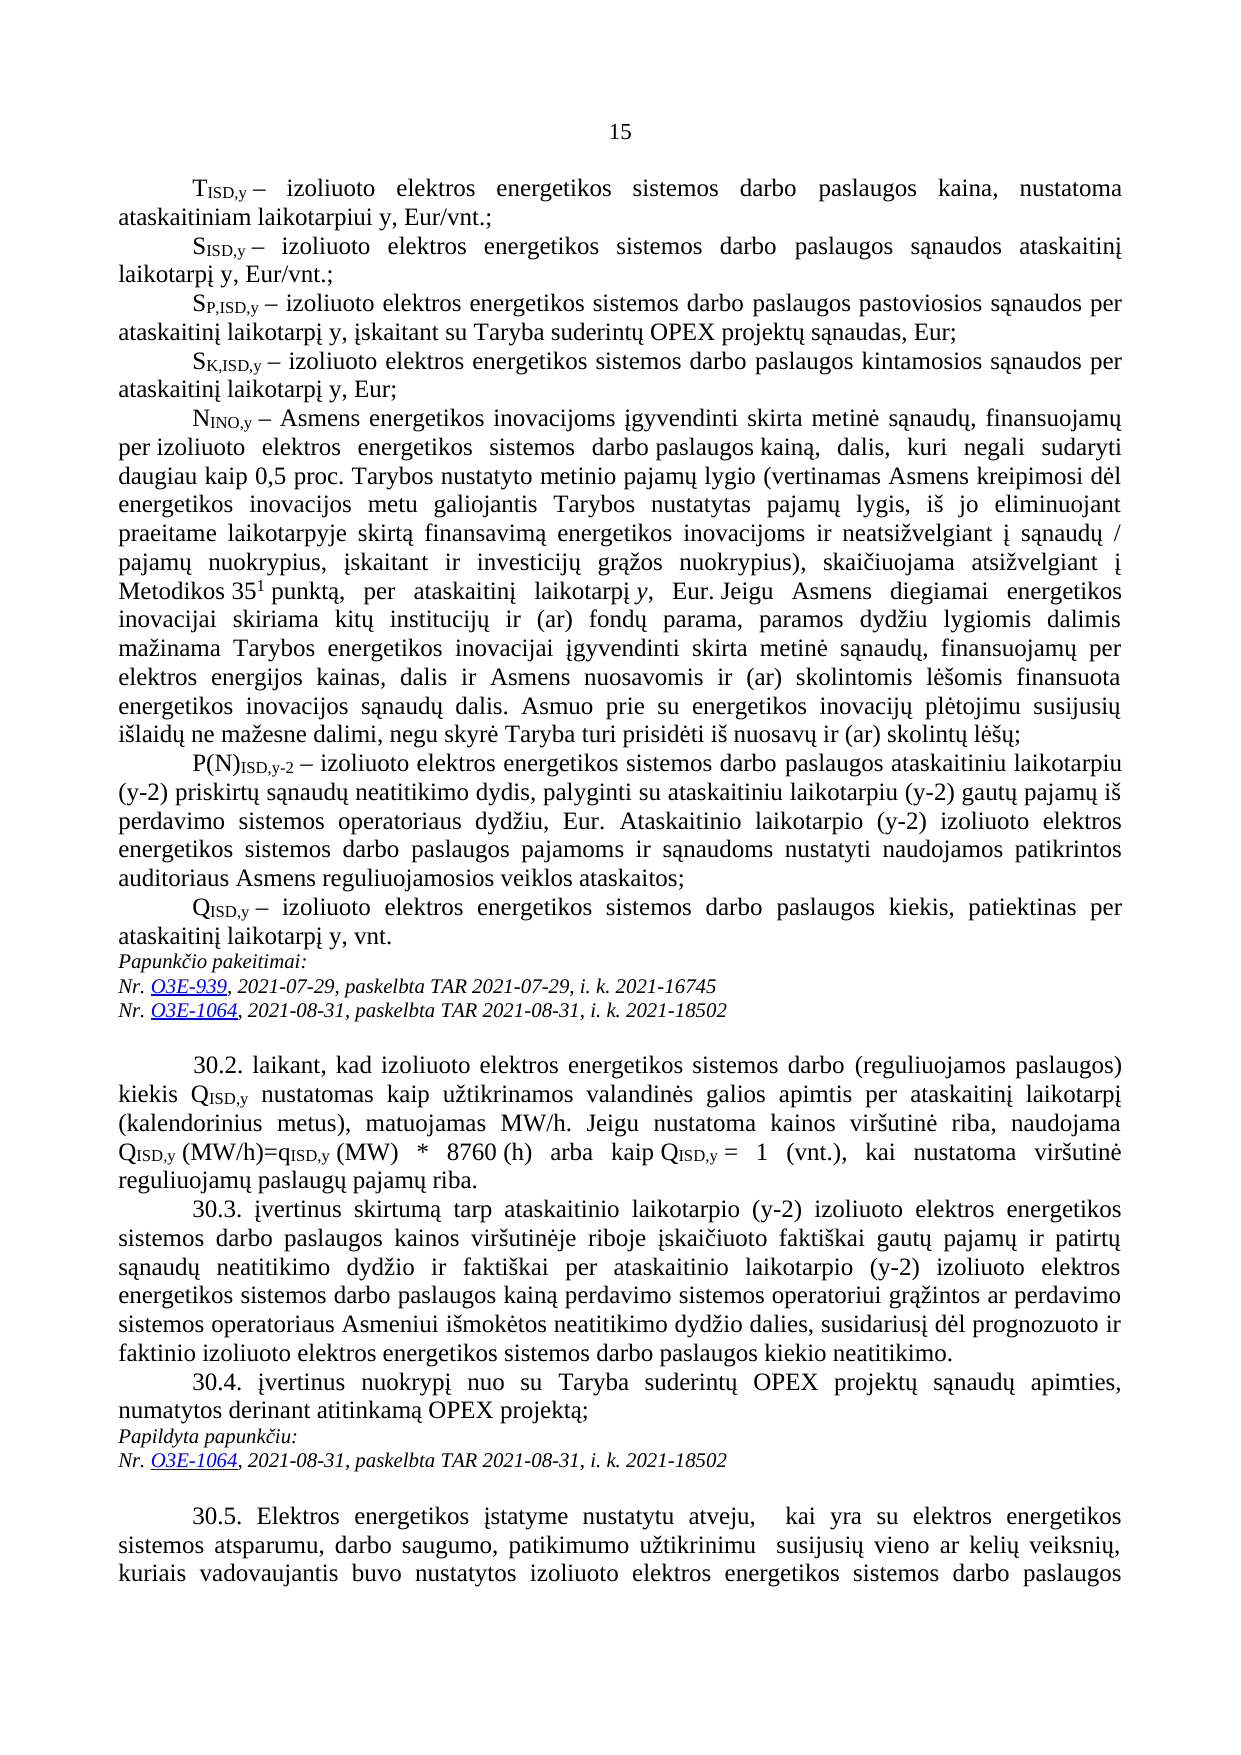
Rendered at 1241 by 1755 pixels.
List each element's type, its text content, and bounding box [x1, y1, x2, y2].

text TISD,y – izoliuoto elektros energetikos sistemos darbo paslaugos kaina, nustatoma ataskaitiniam laikotarpiui y, Eur/vnt.; [118, 173, 1122, 231]
text Nr. O3E-1064, 2021-08-31, paskelbta TAR 2021-08-31, i. k. 2021-18502 [118, 998, 1122, 1022]
text 30.4. įvertinus nuokrypį nuo su Taryba suderintų OPEX projektų sąnaudų apimties, numatytos derinant atitinkamą OPEX projektą; [118, 1367, 1122, 1424]
text NINO,y – Asmens energetikos inovacijoms įgyvendinti skirta metinė sąnaudų, finansuojamų per izoliuoto elektros energetikos sistemos darbo paslaugos kainą, dalis, kuri negali sudaryti daugiau kaip 0,5 proc. Tarybos nustatyto metinio pajamų lygio (vertinamas Asmens kreipimosi dėl energetikos inovacijos metu galiojantis Tarybos nustatytas pajamų lygis, iš jo eliminuojant praeitame laikotarpyje skirtą finansavimą energetikos inovacijoms ir neatsižvelgiant į sąnaudų / pajamų nuokrypius, įskaitant ir investicijų grąžos nuokrypius), skaičiuojama atsižvelgiant į Metodikos 351 punktą, per ataskaitinį laikotarpį y, Eur. Jeigu Asmens diegiamai energetikos inovacijai skiriama kitų institucijų ir (ar) fondų parama, paramos dydžiu lygiomis dalimis mažinama Tarybos energetikos inovacijai įgyvendinti skirta metinė sąnaudų, finansuojamų per elektros energijos kainas, dalis ir Asmens nuosavomis ir (ar) skolintomis lėšomis finansuota energetikos inovacijos sąnaudų dalis. Asmuo prie su energetikos inovacijų plėtojimu susijusių išlaidų ne mažesne dalimi, negu skyrė Taryba turi prisidėti iš nuosavų ir (ar) skolintų lėšų; [118, 403, 1122, 748]
text SISD,y – izoliuoto elektros energetikos sistemos darbo paslaugos sąnaudos ataskaitinį laikotarpį y, Eur/vnt.; [118, 231, 1122, 288]
text 30.3. įvertinus skirtumą tarp ataskaitinio laikotarpio (y-2) izoliuoto elektros energetikos sistemos darbo paslaugos kainos viršutinėje riboje įskaičiuoto faktiškai gautų pajamų ir patirtų sąnaudų neatitikimo dydžio ir faktiškai per ataskaitinio laikotarpio (y-2) izoliuoto elektros energetikos sistemos darbo paslaugos kainą perdavimo sistemos operatoriui grąžintos ar perdavimo sistemos operatoriaus Asmeniui išmokėtos neatitikimo dydžio dalies, susidariusį dėl prognozuoto ir faktinio izoliuoto elektros energetikos sistemos darbo paslaugos kiekio neatitikimo. [118, 1194, 1122, 1367]
text 30.2. laikant, kad izoliuoto elektros energetikos sistemos darbo (reguliuojamos paslaugos) kiekis QISD,y nustatomas kaip užtikrinamos valandinės galios apimtis per ataskaitinį laikotarpį (kalendorinius metus), matuojamas MW/h. Jeigu nustatoma kainos viršutinė riba, naudojama QISD,y (MW/h)=qISD,y (MW) * 8760 (h) arba kaip QISD,y = 1 (vnt.), kai nustatoma viršutinė reguliuojamų paslaugų pajamų riba. [118, 1050, 1122, 1194]
text 30.5. Elektros energetikos įstatyme nustatytu atveju, kai yra su elektros energetikos sistemos atsparumu, darbo saugumo, patikimumo užtikrinimu susijusių vieno ar kelių veiksnių, kuriais vadovaujantis buvo nustatytos izoliuoto elektros energetikos sistemos darbo paslaugos [118, 1501, 1122, 1587]
text P(N)ISD,y-2 – izoliuoto elektros energetikos sistemos darbo paslaugos ataskaitiniu laikotarpiu (y-2) priskirtų sąnaudų neatitikimo dydis, palyginti su ataskaitiniu laikotarpiu (y-2) gautų pajamų iš perdavimo sistemos operatoriaus dydžiu, Eur. Ataskaitinio laikotarpio (y-2) izoliuoto elektros energetikos sistemos darbo paslaugos pajamoms ir sąnaudoms nustatyti naudojamos patikrintos auditoriaus Asmens reguliuojamosios veiklos ataskaitos; [118, 748, 1122, 892]
text SK,ISD,y – izoliuoto elektros energetikos sistemos darbo paslaugos kintamosios sąnaudos per ataskaitinį laikotarpį y, Eur; [118, 346, 1122, 403]
text SP,ISD,y – izoliuoto elektros energetikos sistemos darbo paslaugos pastoviosios sąnaudos per ataskaitinį laikotarpį y, įskaitant su Taryba suderintų OPEX projektų sąnaudas, Eur; [118, 288, 1122, 346]
text Papildyta papunkčiu: [118, 1424, 1122, 1448]
text Papunkčio pakeitimai: [118, 949, 1122, 973]
text Nr. O3E-1064, 2021-08-31, paskelbta TAR 2021-08-31, i. k. 2021-18502 [118, 1448, 1122, 1472]
text QISD,y – izoliuoto elektros energetikos sistemos darbo paslaugos kiekis, patiektinas per ataskaitinį laikotarpį y, vnt. [118, 892, 1122, 949]
text Nr. O3E-939, 2021-07-29, paskelbta TAR 2021-07-29, i. k. 2021-16745 [118, 973, 1122, 998]
